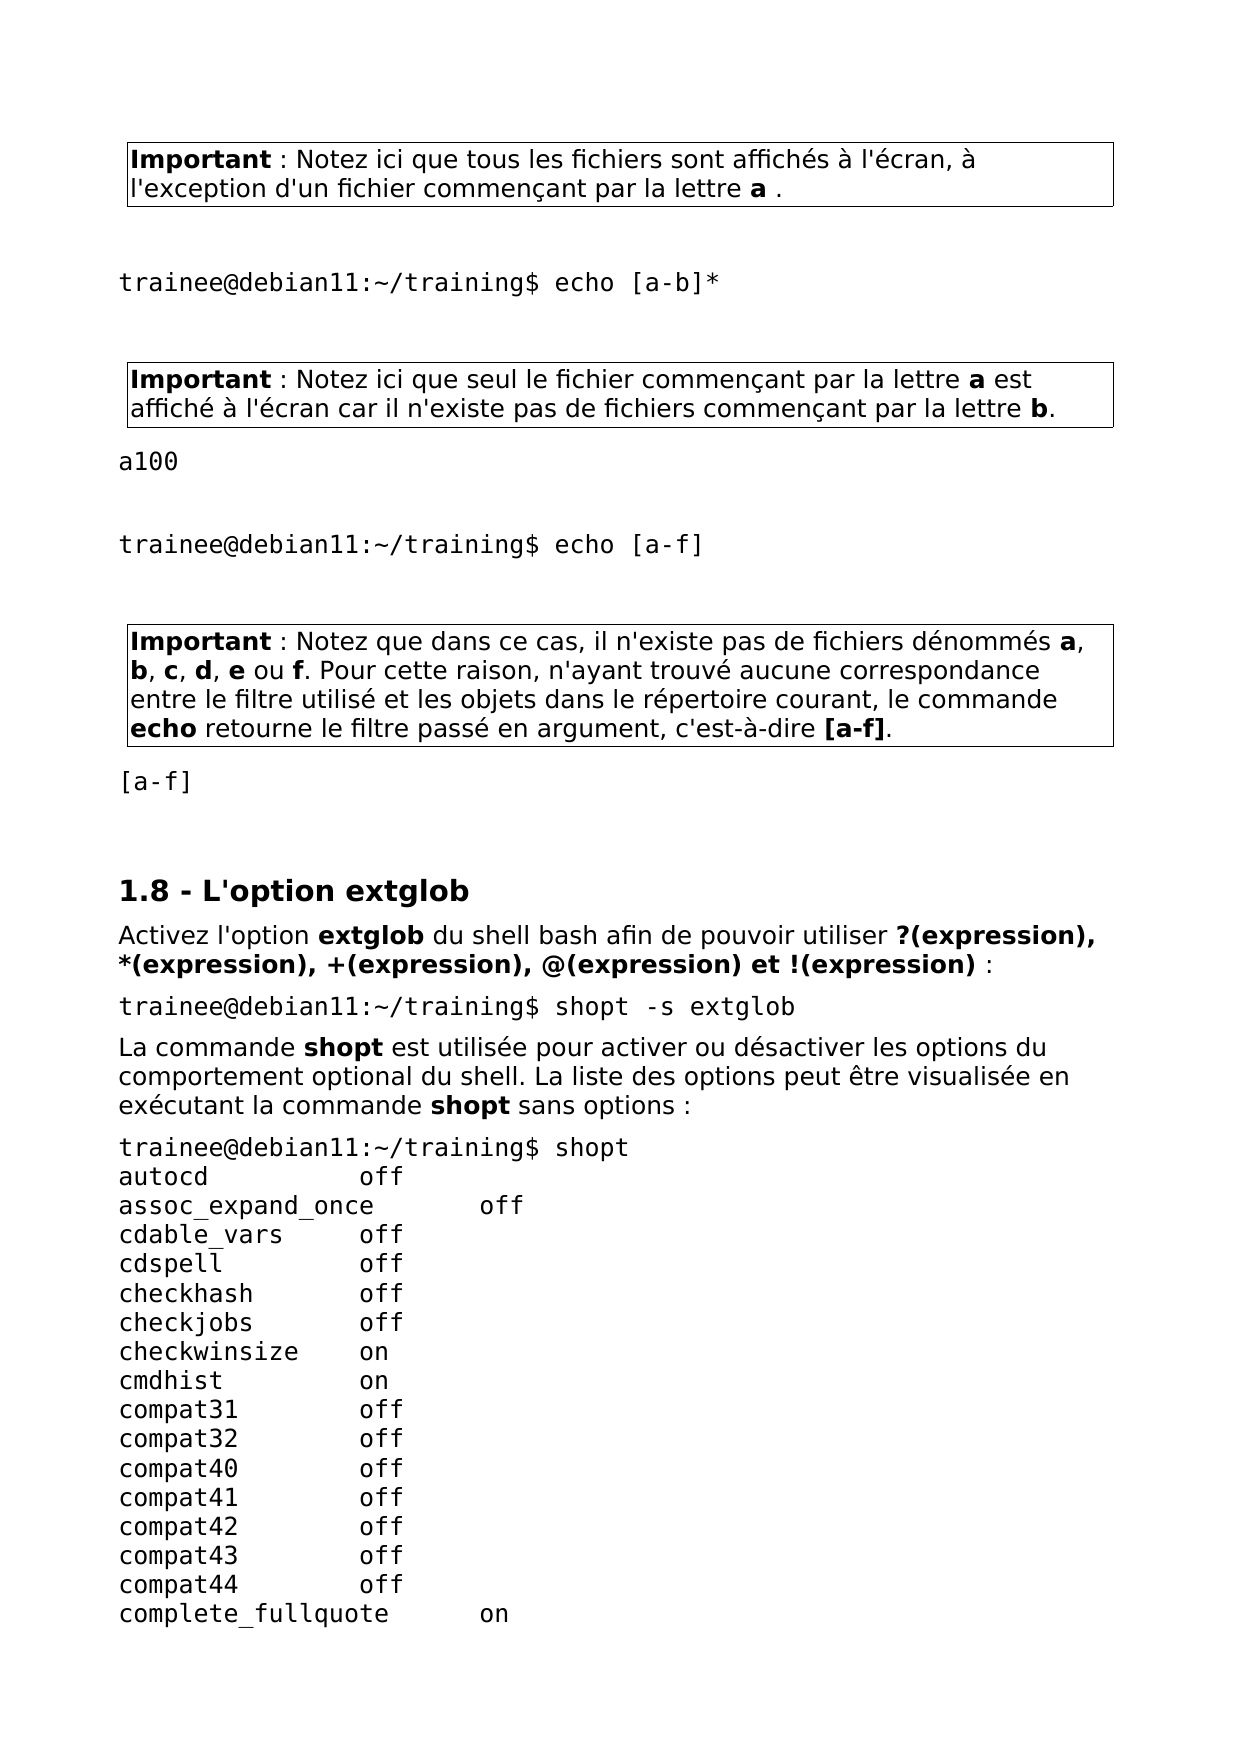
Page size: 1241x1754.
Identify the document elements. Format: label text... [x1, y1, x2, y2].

text trainee@debian11:~/training$ shopt -s extglob [118, 992, 1122, 1021]
text trainee@debian11:~/training$ shopt autocd off assoc_expand_once off cdable_vars off cdspell off checkhash off checkjobs off checkwinsize on cmdhist on compat31 off compat32 off compat40 off compat41 off compat42 off compat43 off compat44 off complete_fullquote on [118, 1133, 1122, 1629]
subtitle 1.8 - L'option extglob [118, 875, 1122, 909]
text La commande shopt est utilisée pour activer ou désactiver les options du comportement optional du shell. La liste des options peut être visualisée en exécutant la commande shopt sans options : [118, 1033, 1122, 1121]
table_header Important : Notez ici que tous les fichiers sont affichés à l'écran, à l'exception d'un fichier commençant par la lettre a . [128, 143, 1113, 206]
text a100 [118, 436, 1122, 477]
table_header Important : Notez que dans ce cas, il n'existe pas de fichiers dénommés a, b, c, d, e ou f. Pour cette raison, n'ayant trouvé aucune correspondance entre le filtre utilisé et les objets dans le répertoire courant, le commande echo retourne le filtre passé en argument, c'est-à-dire [a-f]. [128, 625, 1113, 746]
text trainee@debian11:~/training$ echo [a-b]* [118, 268, 1122, 339]
text Activez l'option extglob du shell bash afin de pouvoir utiliser ?(expression), *(expression), +(expression), @(expression) et !(expression) : [118, 921, 1122, 979]
text trainee@debian11:~/training$ echo [a-f] [118, 530, 1122, 600]
table_header Important : Notez ici que seul le fichier commençant par la lettre a est affiché à l'écran car il n'existe pas de fichiers commençant par la lettre b. [128, 363, 1113, 427]
text [a-f] [118, 755, 1122, 796]
